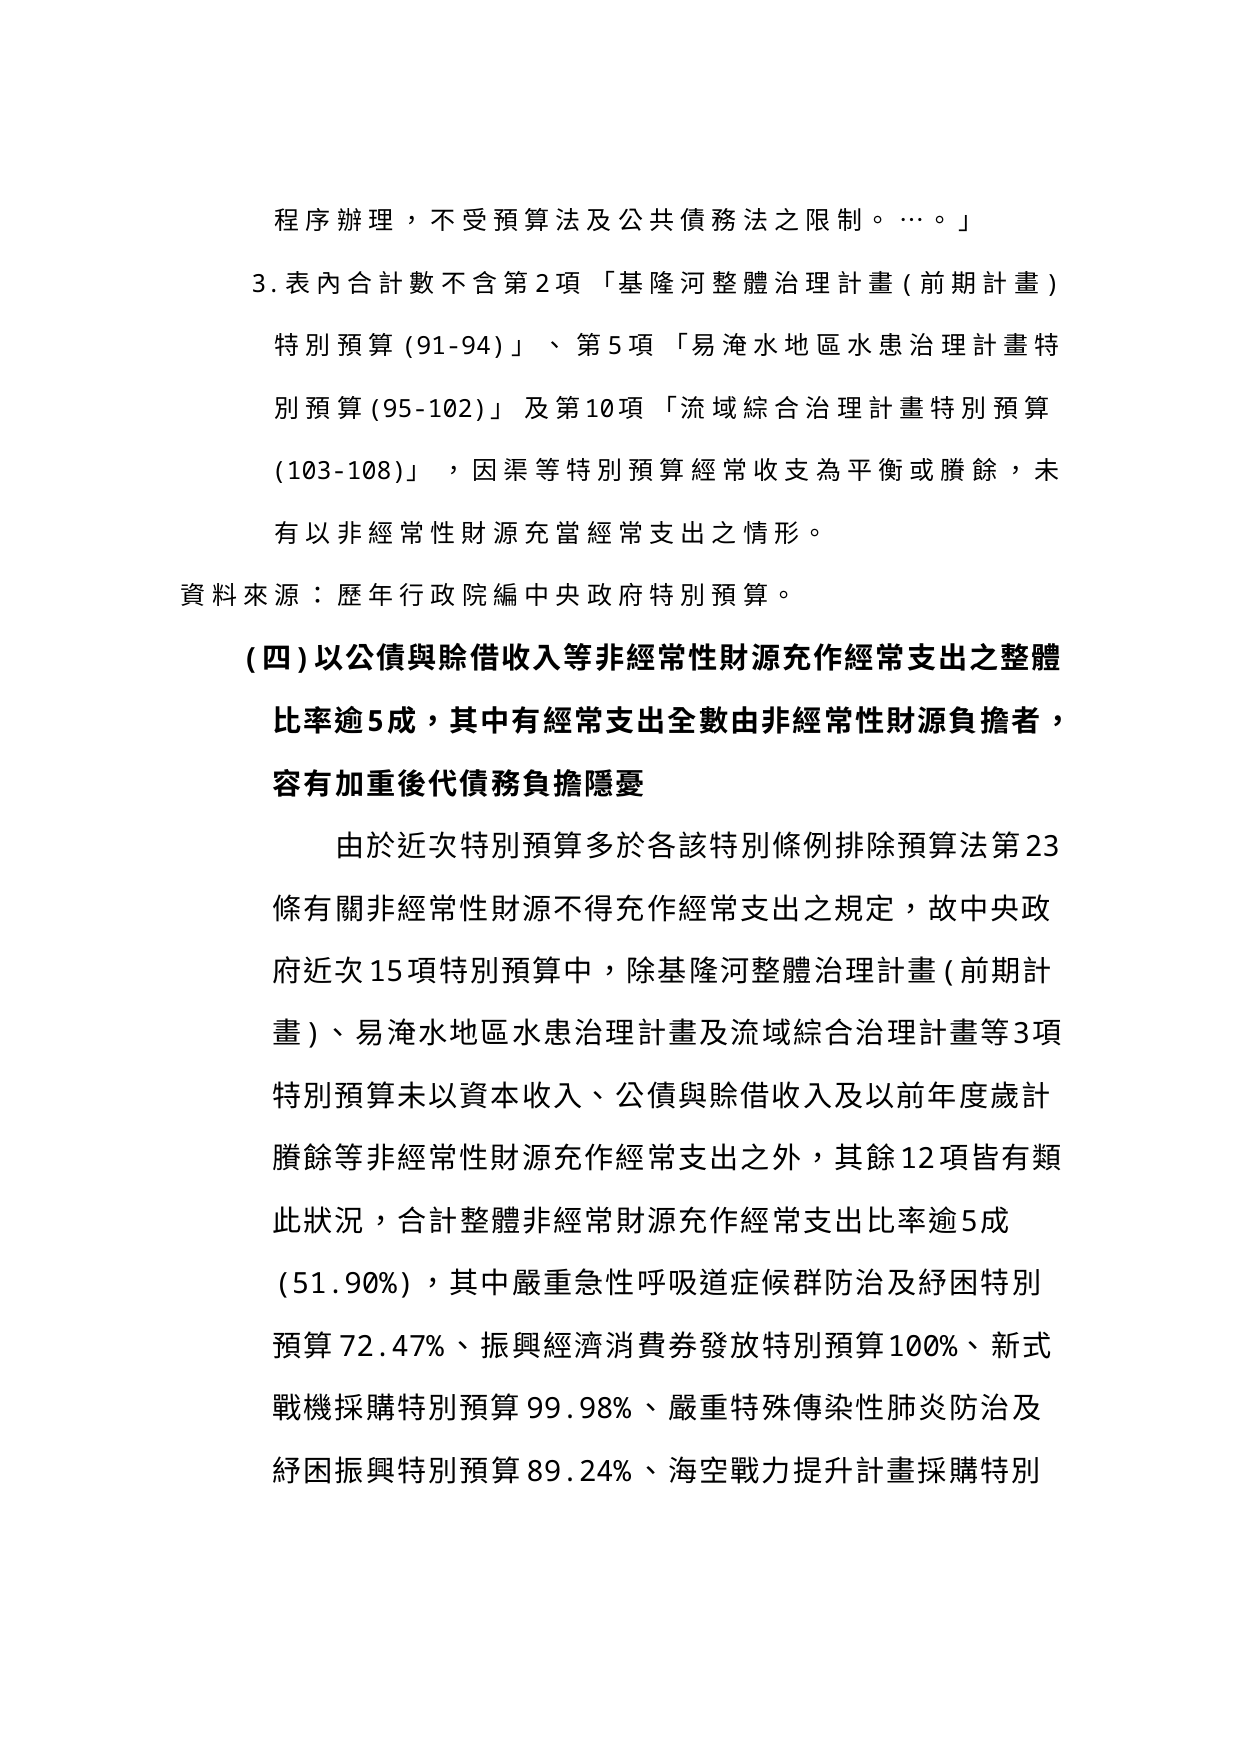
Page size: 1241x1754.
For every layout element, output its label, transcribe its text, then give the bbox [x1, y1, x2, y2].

text 由於近次特別預算多於各該特別條例排除預算法第23條有關非經常性財源不得充作經常支出之規定，故中央政府近次15項特別預算中，除基隆河整體治理計畫(前期計畫)、易淹水地區水患治理計畫及流域綜合治理計畫等3項特別預算未以資本收入、公債與賒借收入及以前年度歲計賸餘等非經常性財源充作經常支出之外，其餘12項皆有類此狀況，合計整體非經常財源充作經常支出比率逾5成(51.90%)，其中嚴重急性呼吸道症候群防治及紓困特別預算72.47%、振興經濟消費券發放特別預算100%、新式戰機採購特別預算99.98%、嚴重特殊傳染性肺炎防治及紓困振興特別預算89.24%、海空戰力提升計畫採購特別預算100%及疫後強化經濟與社會韌性及全民共享經濟成果特別預算92.85%，均遠逾5成(詳表2，第3、7、12、13、14、15項)，爰此，其經濟效益倘未及舉債期間，恐造成代際不公，並有加重後代債務負擔之隱憂。 [266, 802, 1063, 1490]
text 3.表內合計數不含第2項「基隆河整體治理計畫(前期計畫)特別預算(91-94)」、第5項「易淹水地區水患治理計畫特別預算(95-102)」及第10項「流域綜合治理計畫特別預算(103-108)」，因渠等特別預算經常收支為平衡或賸餘，未有以非經常性財源充當經常支出之情形。 [243, 240, 1063, 552]
text 資料來源：歷年行政院編中央政府特別預算。 [118, 552, 1063, 615]
text (四)以公債與賒借收入等非經常性財源充作經常支出之整體比率逾5成，其中有經常支出全數由非經常性財源負擔者，容有加重後代債務負擔隱憂 [236, 615, 1063, 802]
text 程序辦理，不受預算法及公共債務法之限制。…。」 [243, 177, 1063, 240]
